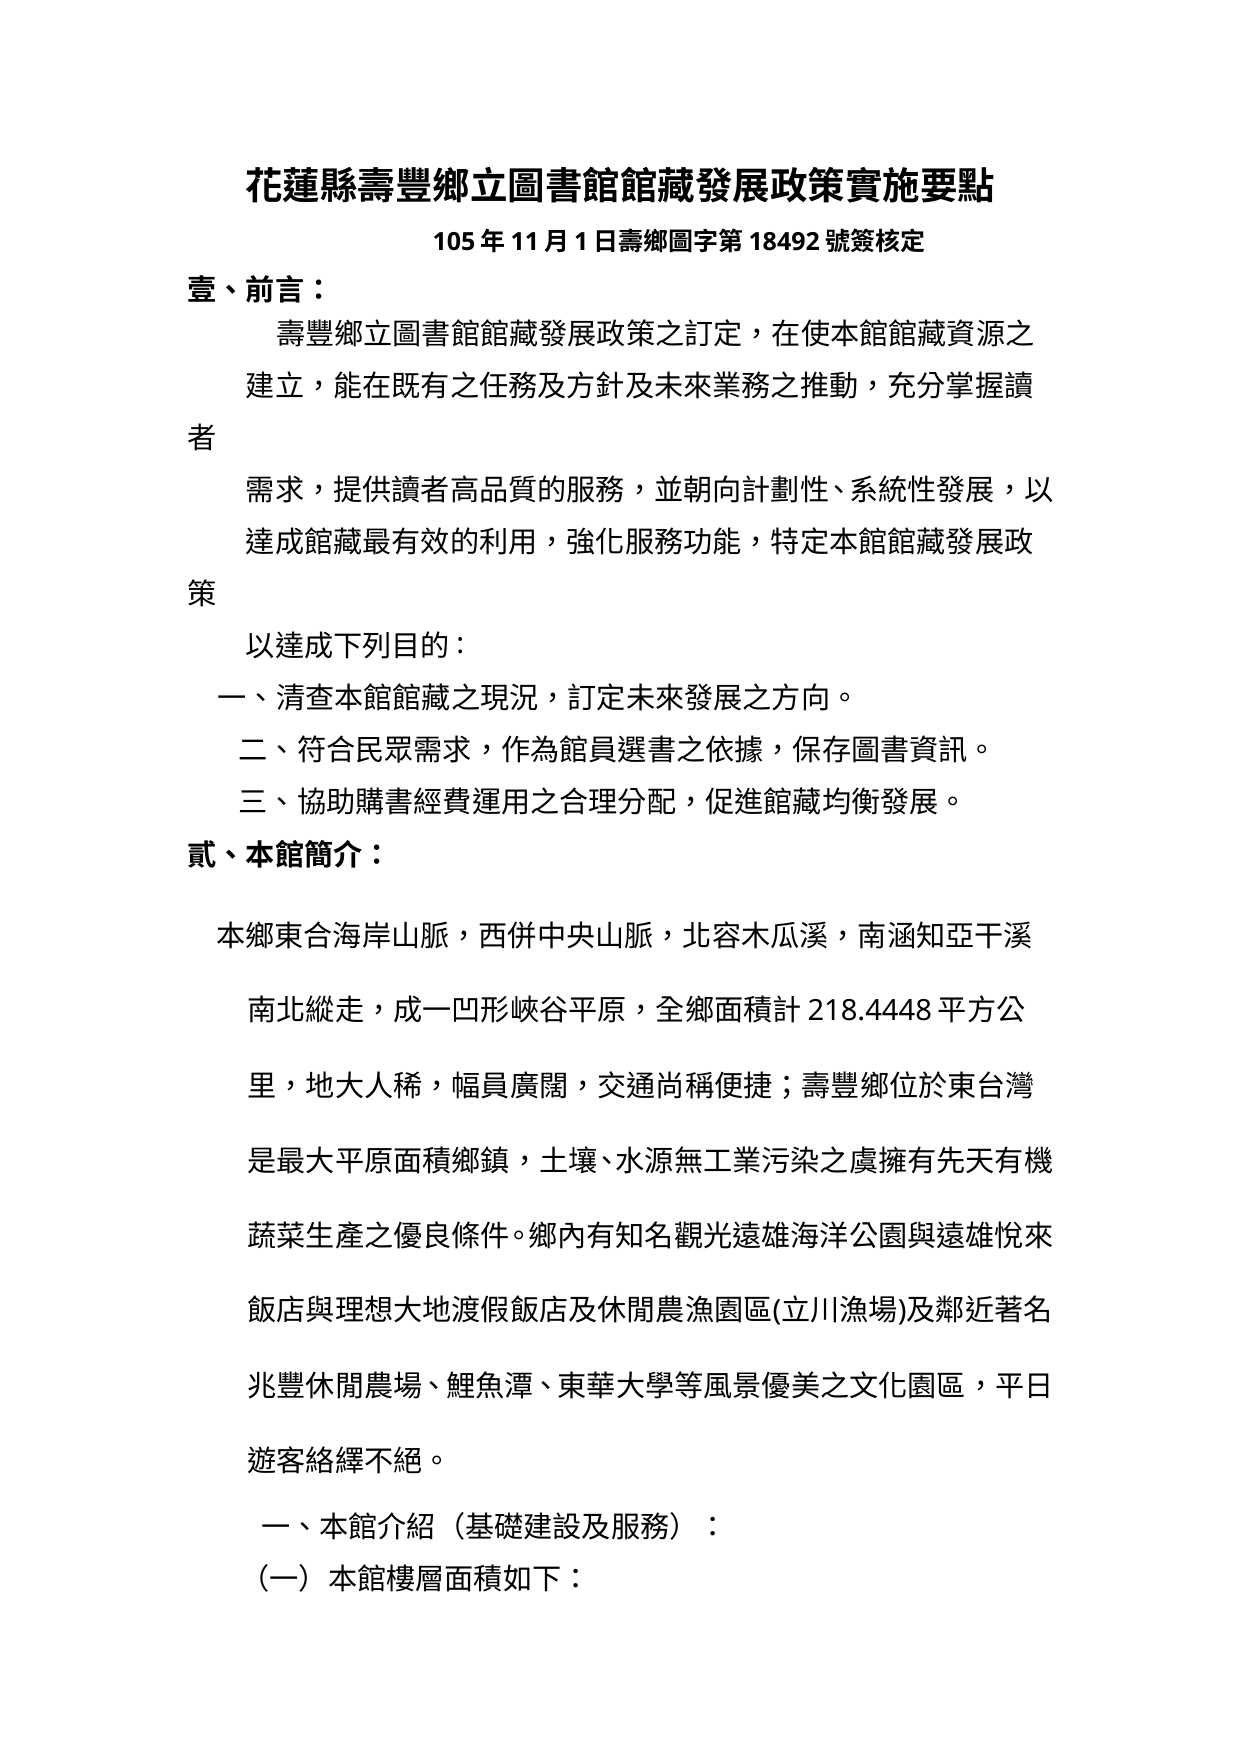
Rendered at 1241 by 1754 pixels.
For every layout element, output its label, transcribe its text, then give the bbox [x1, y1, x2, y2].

text 二、符合民眾需求，作為館員選書之依據，保存圖書資訊。 [187, 727, 1053, 779]
text 一、清查本館館藏之現況，訂定未來發展之方向。 [187, 675, 1053, 727]
text 以達成下列目的 : [187, 623, 1053, 675]
text 壹、前言： [187, 258, 1053, 310]
text 三、協助購書經費運用之合理分配，促進館藏均衡發展。 [187, 779, 1053, 831]
text 壽豐鄉立圖書館館藏發展政策之訂定，在使本館館藏資源之 [187, 310, 1053, 362]
text 一、本館介紹（基礎建設及服務）： [187, 1496, 1053, 1548]
text 貳、本館簡介： [187, 831, 1053, 883]
text 建立，能在既有之任務及方針及未來業務之推動，充分掌握讀者 [187, 362, 1053, 467]
text 需求，提供讀者高品質的服務，並朝向計劃性、系統性發展，以 [187, 467, 1053, 519]
text 達成館藏最有效的利用，強化服務功能，特定本館館藏發展政策 [187, 519, 1053, 623]
text 本鄉東合海岸山脈，西併中央山脈，北容木瓜溪，南涵知亞干溪南北縱走，成一凹形峽谷平原，全鄉面積計218.4448平方公里，地大人稀，幅員廣闊，交通尚稱便捷；壽豐鄉位於東台灣是最大平原面積鄉鎮，土壤、水源無工業污染之虞擁有先天有機蔬菜生產之優良條件。鄉內有知名觀光遠雄海洋公園與遠雄悅來飯店與理想大地渡假飯店及休閒農漁園區(立川漁場)及鄰近著名兆豐休閒農場、鯉魚潭、東華大學等風景優美之文化園區，平日遊客絡繹不絕。 [201, 896, 1053, 1496]
text 花蓮縣壽豐鄉立圖書館館藏發展政策實施要點 [187, 146, 1053, 221]
text （一）本館樓層面積如下： [187, 1548, 1053, 1600]
text 105年11月1日壽鄉圖字第18492號簽核定 [187, 221, 1053, 258]
